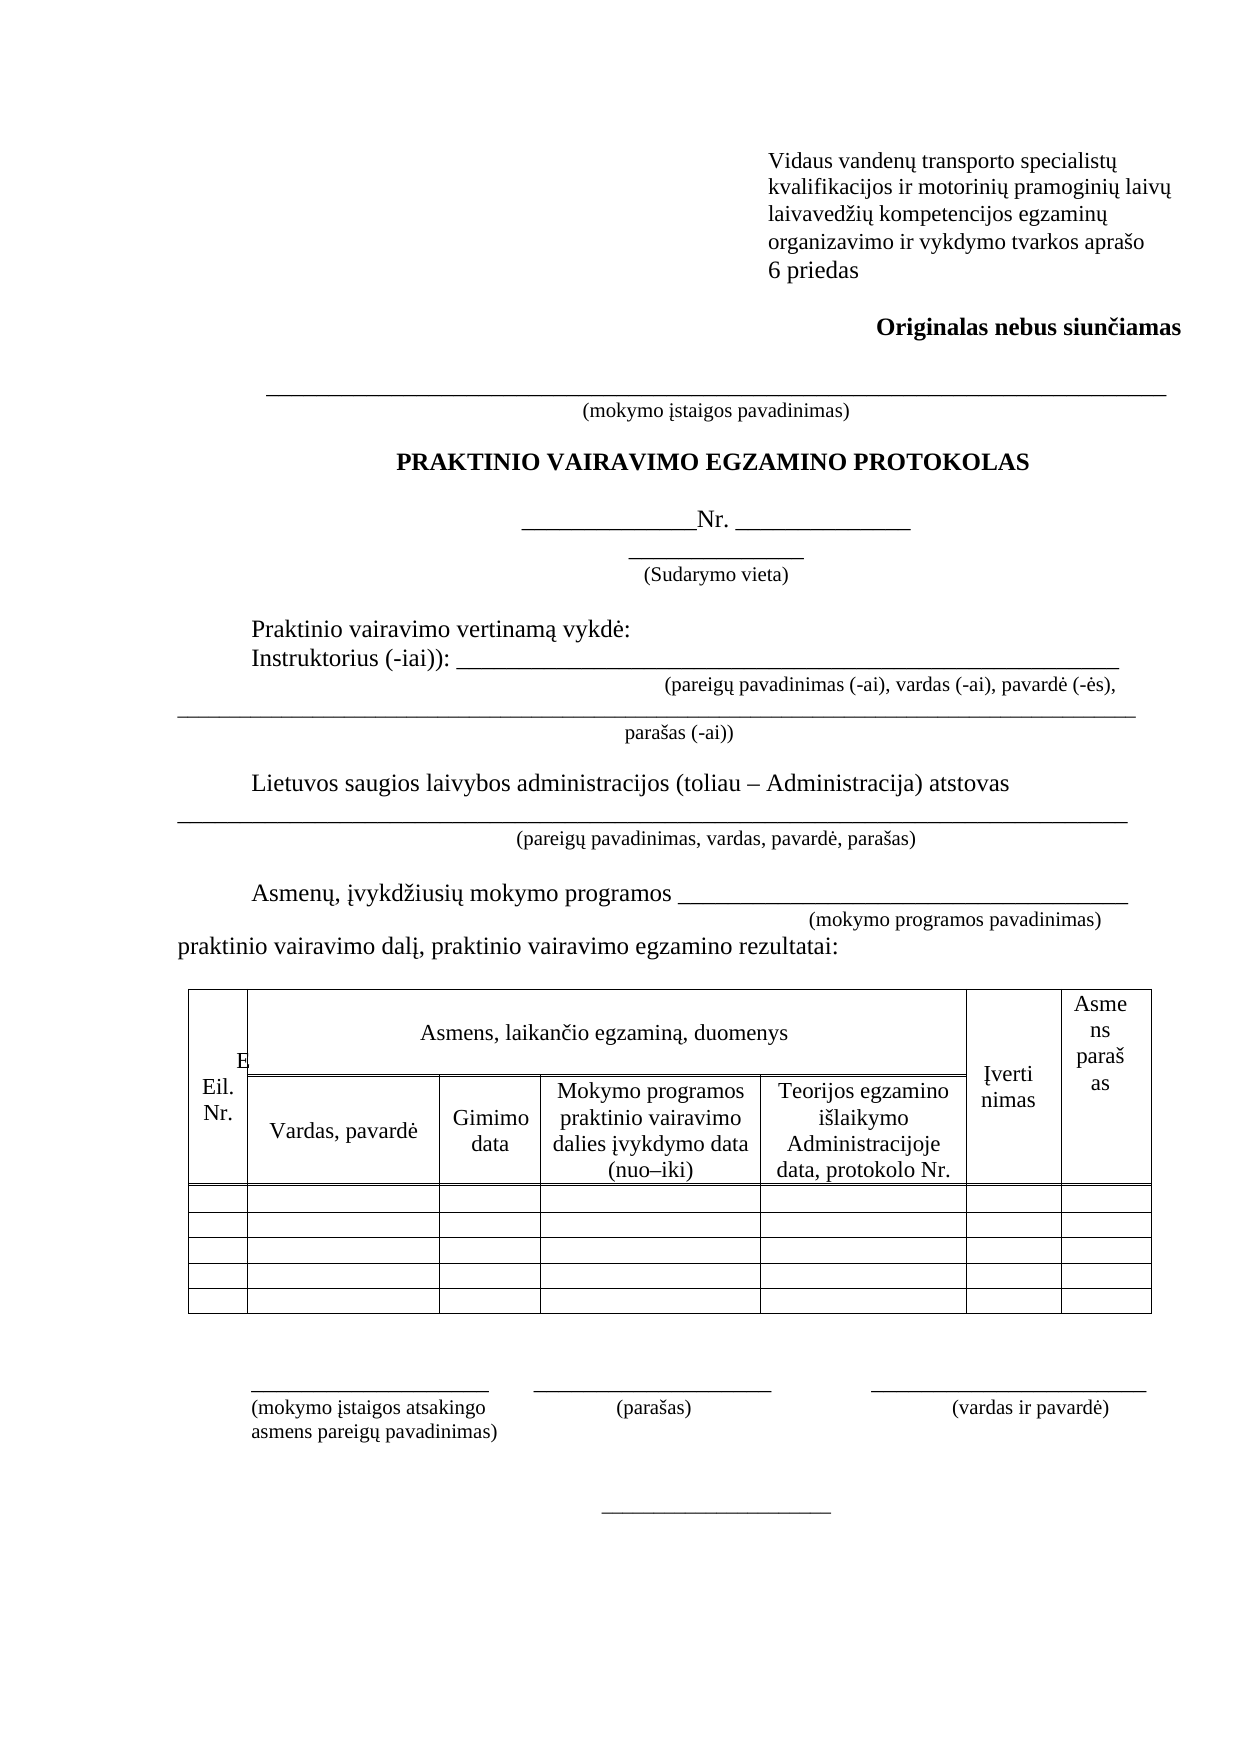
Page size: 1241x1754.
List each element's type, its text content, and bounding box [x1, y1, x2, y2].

text Praktinio vairavimo vertinamą vykdė: [177, 614, 1181, 643]
text PRAKTINIO VAIRAVIMO EGZAMINO PROTOKOLAS [177, 447, 1181, 475]
table_cell [967, 1264, 1061, 1287]
table_cell [440, 1186, 540, 1212]
table_cell [189, 1186, 247, 1212]
table_header Įvertinimas [967, 990, 1061, 1183]
table_cell [189, 1264, 247, 1287]
table_cell Mokymo programos praktinio vairavimo dalies įvykdymo data (nuo–iki) [541, 1077, 760, 1183]
table_cell [1062, 1186, 1151, 1212]
table_cell [967, 1213, 1061, 1237]
text (pareigų pavadinimas, vardas, pavardė, parašas) [177, 826, 1181, 850]
text (Sudarymo vieta) [177, 562, 1181, 586]
table_header Asmens parašas [1062, 990, 1151, 1183]
table_cell [440, 1238, 540, 1262]
text kvalifikacijos ir motorinių pramoginių laivų laivavedžių kompetencijos egzaminų [768, 173, 1240, 226]
table_cell [440, 1213, 540, 1237]
table_cell [189, 1238, 247, 1262]
table_cell [248, 1289, 439, 1313]
text Vidaus vandenų transporto specialistų [679, 147, 1240, 173]
text Originalas nebus siunčiamas [177, 312, 1181, 341]
table_cell [1062, 1289, 1151, 1313]
table_cell [761, 1289, 966, 1313]
table_cell [248, 1264, 439, 1287]
table_header EEil. Nr. [189, 990, 247, 1183]
table_cell [189, 1213, 247, 1237]
table_cell [967, 1238, 1061, 1262]
table_cell [541, 1213, 760, 1237]
table_cell [189, 1289, 247, 1313]
table_cell [761, 1264, 966, 1287]
table_cell [967, 1186, 1061, 1212]
text 6 priedas [679, 255, 1240, 283]
text Instruktorius (-iai)): _____________________________________________________ [177, 643, 1181, 672]
text ______________________ [177, 1491, 1181, 1516]
text ______________ [177, 533, 1181, 562]
table_cell [248, 1186, 439, 1212]
text praktinio vairavimo dalį, praktinio vairavimo egzamino rezultatai: [177, 931, 1181, 960]
table_cell [1062, 1264, 1151, 1287]
table_cell [761, 1186, 966, 1212]
text Lietuvos saugios laivybos administracijos (toliau – Administracija) atstovas [177, 768, 1181, 797]
text Asmenų, įvykdžiusių mokymo programos ____________________________________ [177, 878, 1181, 907]
table_cell [1062, 1238, 1151, 1262]
table_cell [248, 1238, 439, 1262]
table_cell [440, 1264, 540, 1287]
table_cell Vardas, pavardė [248, 1077, 439, 1183]
text (mokymo programos pavadinimas) [177, 907, 1181, 931]
table_cell [1062, 1213, 1151, 1237]
text asmens pareigų pavadinimas) [177, 1419, 1181, 1443]
table_header Asmens, laikančio egzaminą, duomenys [248, 990, 966, 1074]
table_cell Teorijos egzamino išlaikymo Administracijoje data, protokolo Nr. [761, 1077, 966, 1183]
table_cell [541, 1264, 760, 1287]
text ____________________________________________________________________________________________ [177, 696, 1181, 720]
table_cell [761, 1213, 966, 1237]
table_cell [248, 1213, 439, 1237]
table_cell [967, 1289, 1061, 1313]
text parašas (-ai)) [177, 720, 1181, 744]
table_cell [541, 1289, 760, 1313]
table_cell [440, 1289, 540, 1313]
text ________________________________________________________________________ [177, 370, 1181, 398]
table_cell Gimimo data [440, 1077, 540, 1183]
table_cell [541, 1238, 760, 1262]
text (mokymo įstaigos atsakingo (parašas) (vardas ir pavardė) [177, 1395, 1181, 1419]
text (pareigų pavadinimas (-ai), vardas (-ai), pavardė (-ės), [177, 672, 1181, 696]
text ____________________________________________________________________________ [177, 797, 1181, 826]
text organizavimo ir vykdymo tvarkos aprašo [768, 226, 1240, 255]
text ______________Nr. ______________ [177, 504, 1181, 533]
table_cell [761, 1238, 966, 1262]
text ___________________ ___________________ ______________________ [177, 1366, 1181, 1395]
table_cell [541, 1186, 760, 1212]
text (mokymo įstaigos pavadinimas) [177, 398, 1181, 422]
